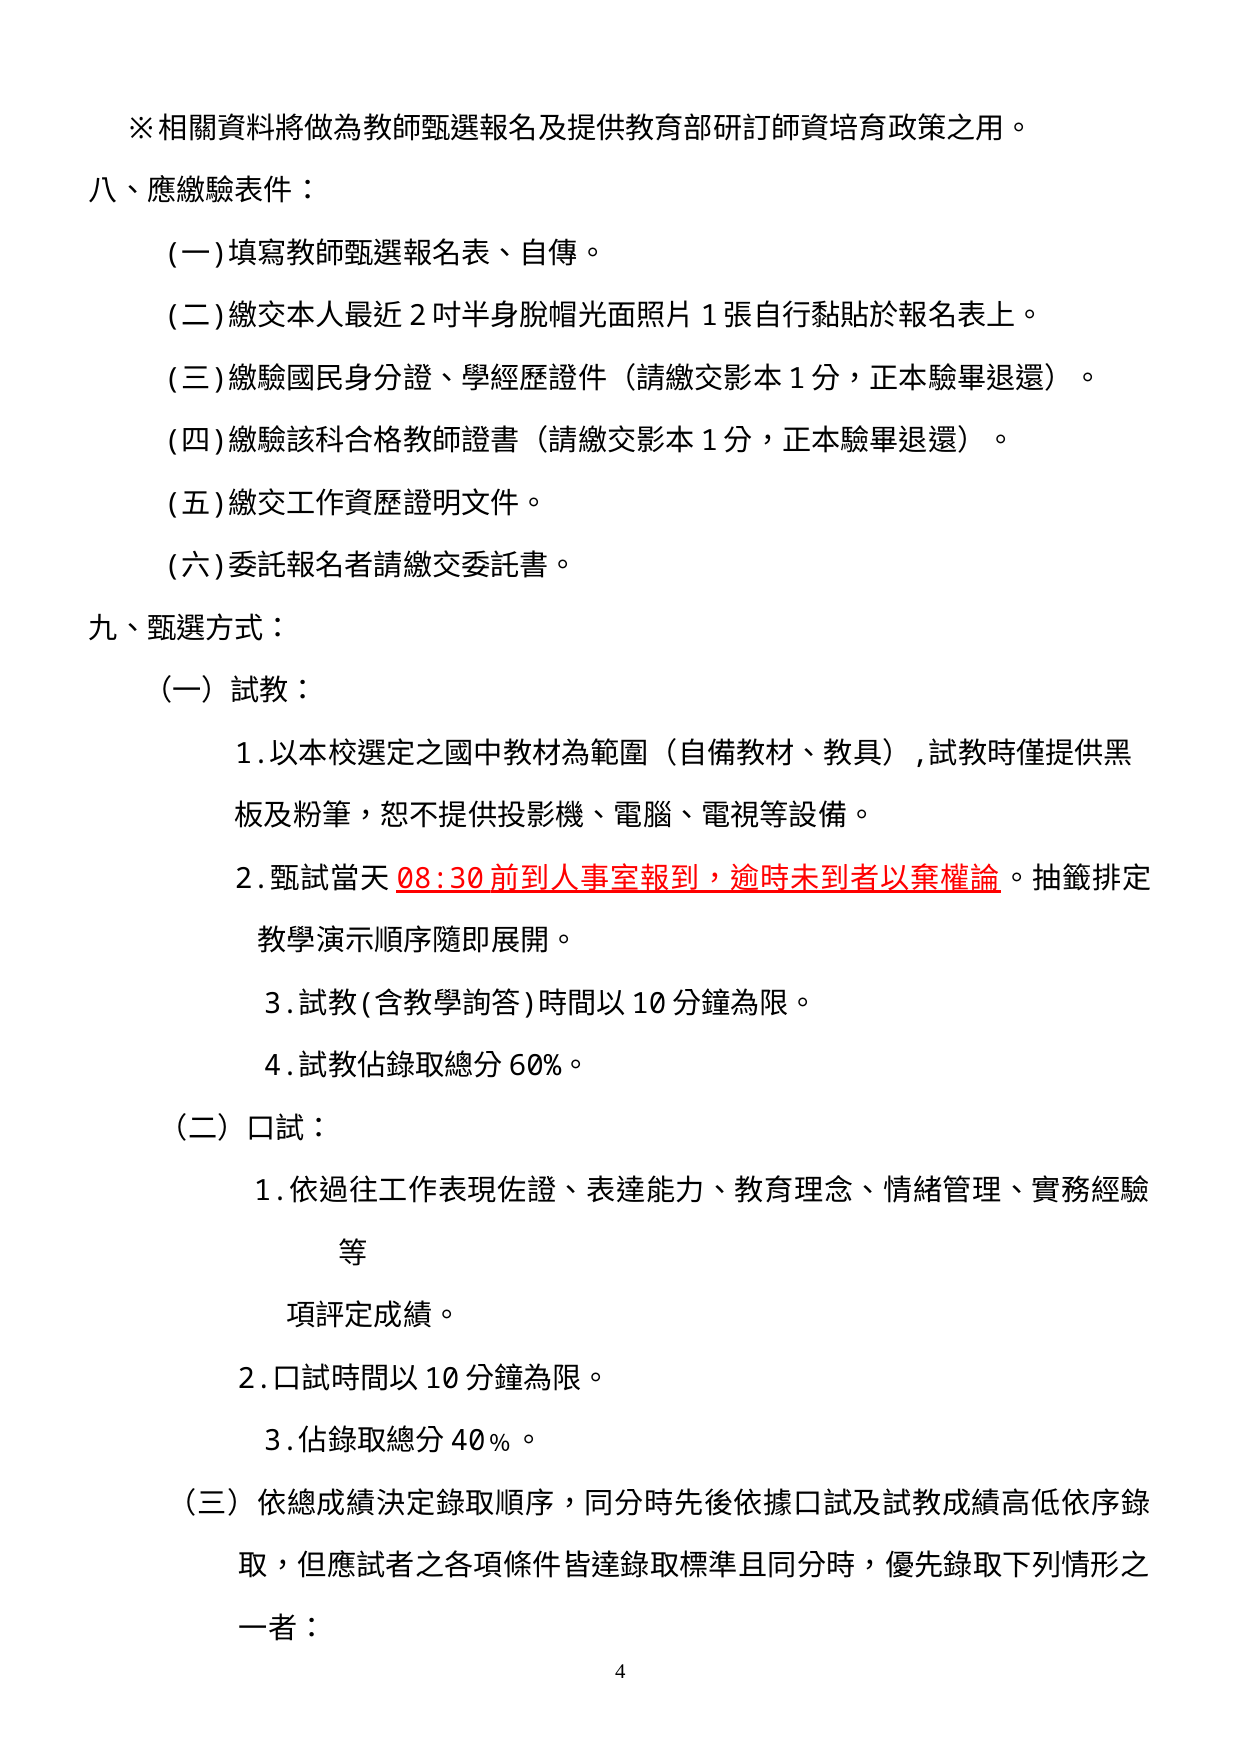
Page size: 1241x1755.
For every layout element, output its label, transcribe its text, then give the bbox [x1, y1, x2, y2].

text 2.甄試當天08:30前到人事室報到，逾時未到者以棄權論。抽籤排定教學演示順序隨即展開。 [234, 834, 1152, 959]
text (三)繳驗國民身分證、學經歷證件（請繳交影本1分，正本驗畢退還）。 [164, 334, 1152, 396]
text 4.試教佔錄取總分60%。 [89, 1021, 1152, 1084]
text (五)繳交工作資歷證明文件。 [164, 459, 1152, 521]
text 1.以本校選定之國中教材為範圍（自備教材、教具）,試教時僅提供黑 [89, 709, 1152, 771]
text 九、甄選方式： [89, 584, 1152, 646]
text (四)繳驗該科合格教師證書（請繳交影本1分，正本驗畢退還）。 [164, 396, 1152, 459]
text （二）口試： [89, 1084, 1152, 1146]
text 項評定成績。 [164, 1271, 1152, 1334]
text 3.試教(含教學詢答)時間以10分鐘為限。 [89, 959, 1152, 1021]
text （三）依總成績決定錄取順序，同分時先後依據口試及試教成績高低依序錄取，但應試者之各項條件皆達錄取標準且同分時，優先錄取下列情形之一者： [89, 1459, 1152, 1646]
text 1.依過往工作表現佐證、表達能力、教育理念、情緒管理、實務經驗等 [164, 1146, 1152, 1271]
text 八、應繳驗表件： [89, 146, 1152, 209]
text ※相關資料將做為教師甄選報名及提供教育部研訂師資培育政策之用。 [89, 84, 1152, 146]
text （一）試教： [114, 646, 1152, 709]
text (一)填寫教師甄選報名表、自傳。 [164, 209, 1152, 271]
text (二)繳交本人最近2吋半身脫帽光面照片1張自行黏貼於報名表上。 [164, 271, 1152, 334]
text 2.口試時間以10分鐘為限。 [89, 1334, 1152, 1396]
text (六)委託報名者請繳交委託書。 [164, 521, 1152, 584]
text 3.佔錄取總分40﹪。 [89, 1396, 1152, 1459]
text 板及粉筆，恕不提供投影機、電腦、電視等設備。 [89, 771, 1152, 834]
